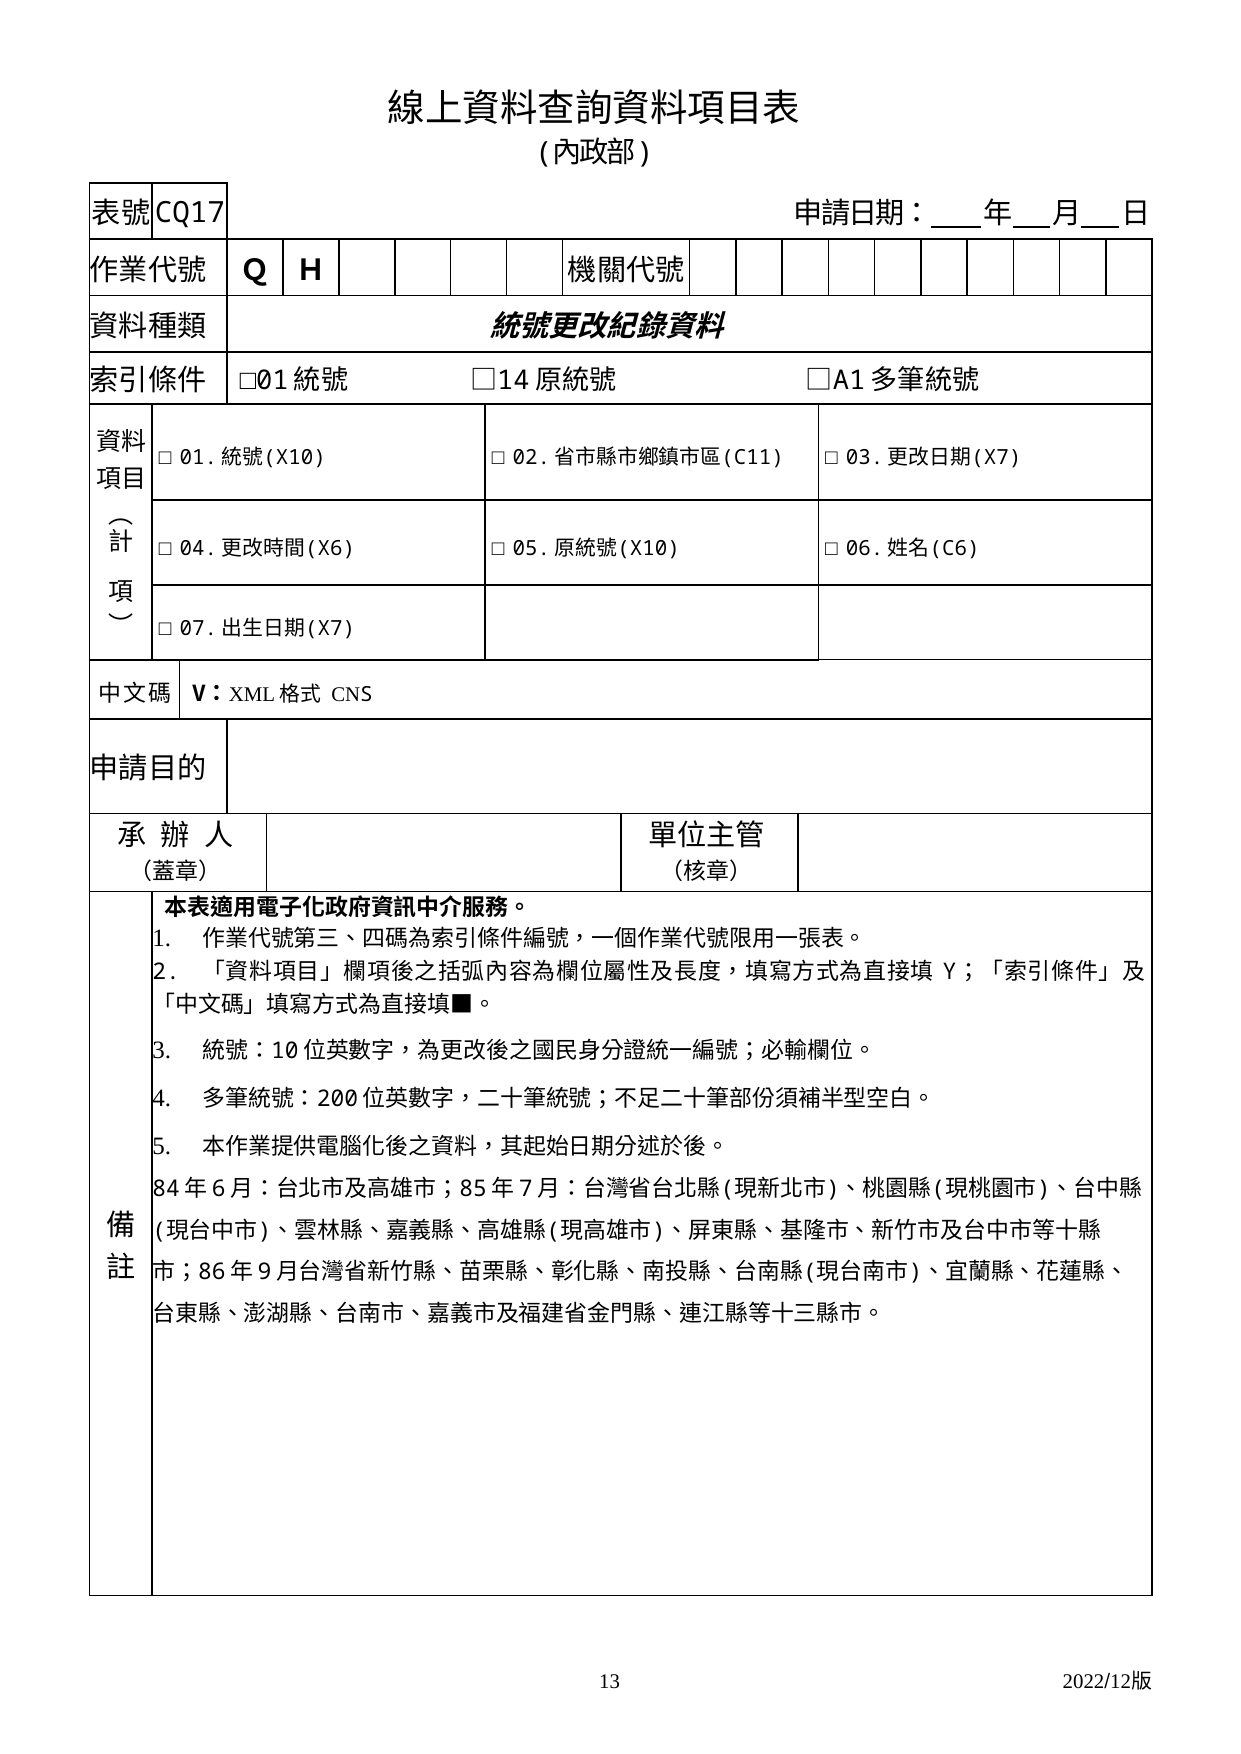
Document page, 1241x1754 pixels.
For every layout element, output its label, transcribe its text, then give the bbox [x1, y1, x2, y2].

table_cell 申請目的 [90, 720, 226, 812]
table_header 表號 [90, 184, 151, 238]
table_header CQ17 [153, 184, 226, 238]
table_cell [396, 240, 450, 295]
table_cell 承 辦 人 （蓋章） [90, 814, 266, 891]
table_cell 資料項目︵ 計 項 ︶ [90, 405, 151, 659]
table_cell 統號(X10) [179, 405, 484, 499]
text (內政部) [89, 136, 1152, 169]
table_cell [875, 240, 920, 295]
table_cell 作業代號 [90, 240, 226, 295]
table_cell □ [819, 501, 846, 584]
table_cell [846, 660, 1151, 718]
table_cell 更改日期(X7) [846, 405, 1151, 499]
table_cell [846, 586, 1151, 659]
table_cell □ [486, 405, 512, 499]
table_cell [1060, 240, 1105, 295]
table_cell 單位主管 （核章） [622, 814, 797, 891]
table_cell □ [486, 501, 512, 584]
table_cell 出生日期(X7) [179, 586, 484, 659]
table_header 線上資料查詢資料項目表 [250, 65, 937, 124]
table_cell 統號更改紀錄資料 [228, 296, 1151, 351]
table_cell □ [153, 586, 179, 659]
table_cell [968, 240, 1013, 295]
table_cell 索引條件 [90, 353, 226, 403]
table_cell 原統號(X10) [513, 501, 818, 584]
table_header 申請日期： 年 月 日 [228, 182, 1152, 238]
table_cell [513, 586, 818, 659]
table_cell V：XML格式 CNS [180, 661, 485, 718]
table_cell [513, 661, 818, 718]
table_cell [267, 814, 620, 891]
table_cell 備註 [90, 892, 151, 1594]
table_cell [819, 586, 846, 659]
table_cell [507, 240, 562, 295]
table_cell [690, 240, 735, 295]
table_cell [737, 240, 781, 295]
table_cell [1107, 240, 1151, 295]
table_cell [799, 814, 1151, 891]
table_cell □ [153, 501, 179, 584]
table_cell [829, 240, 874, 295]
table_cell [818, 660, 846, 718]
table_cell [486, 586, 512, 659]
table_cell □01統號 □14原統號 □A1多筆統號 [228, 353, 1151, 403]
table_cell [485, 661, 512, 718]
table_cell 本表適用電子化政府資訊中介服務。 作業代號第三、四碼為索引條件編號，一個作業代號限用一張表。 「資料項目」欄項後之括弧內容為欄位屬性及長度，填寫方式為直接填Y；「索引條件」及「中文碼」填寫方式為直接填■。 統號：10位英數字，為更改後之國民身分證統一編號；必輸欄位。 多筆統號：200位英數字，二十筆統號；不足二十筆部份須補半型空白。 本作業提供電腦化後之資料，其起始日期分述於後。 84年6月：台北市及高雄市；85年7月：台灣省台北縣(現新北市)、桃園縣(現桃園市)、台中縣(現台中市)、雲林縣、嘉義縣、高雄縣(現高雄市)、屏東縣、基隆市、新竹市及台中市等十縣市；86年9月台灣省新竹縣、苗栗縣、彰化縣、南投縣、台南縣(現台南市)、宜蘭縣、花蓮縣、台東縣、澎湖縣、台南市、嘉義市及福建省金門縣、連江縣等十三縣市。 [153, 892, 1151, 1594]
table_cell Ｑ [228, 240, 282, 295]
table_cell 機關代號 [563, 240, 689, 295]
table_cell [783, 240, 828, 295]
table_cell 更改時間(X6) [179, 501, 484, 584]
table_cell 姓名(C6) [846, 501, 1151, 584]
table_cell 資料種類 [90, 296, 226, 351]
table_cell [228, 720, 1151, 812]
table_cell 省市縣市鄉鎮市區(C11) [513, 405, 818, 499]
table_cell [340, 240, 394, 295]
table_cell [922, 240, 966, 295]
table_cell □ [819, 405, 846, 499]
table_cell [1014, 240, 1059, 295]
table_cell □ [153, 405, 179, 499]
table_cell 中文碼 [90, 661, 179, 718]
table_cell [451, 240, 506, 295]
table_cell Ｈ [284, 240, 338, 295]
